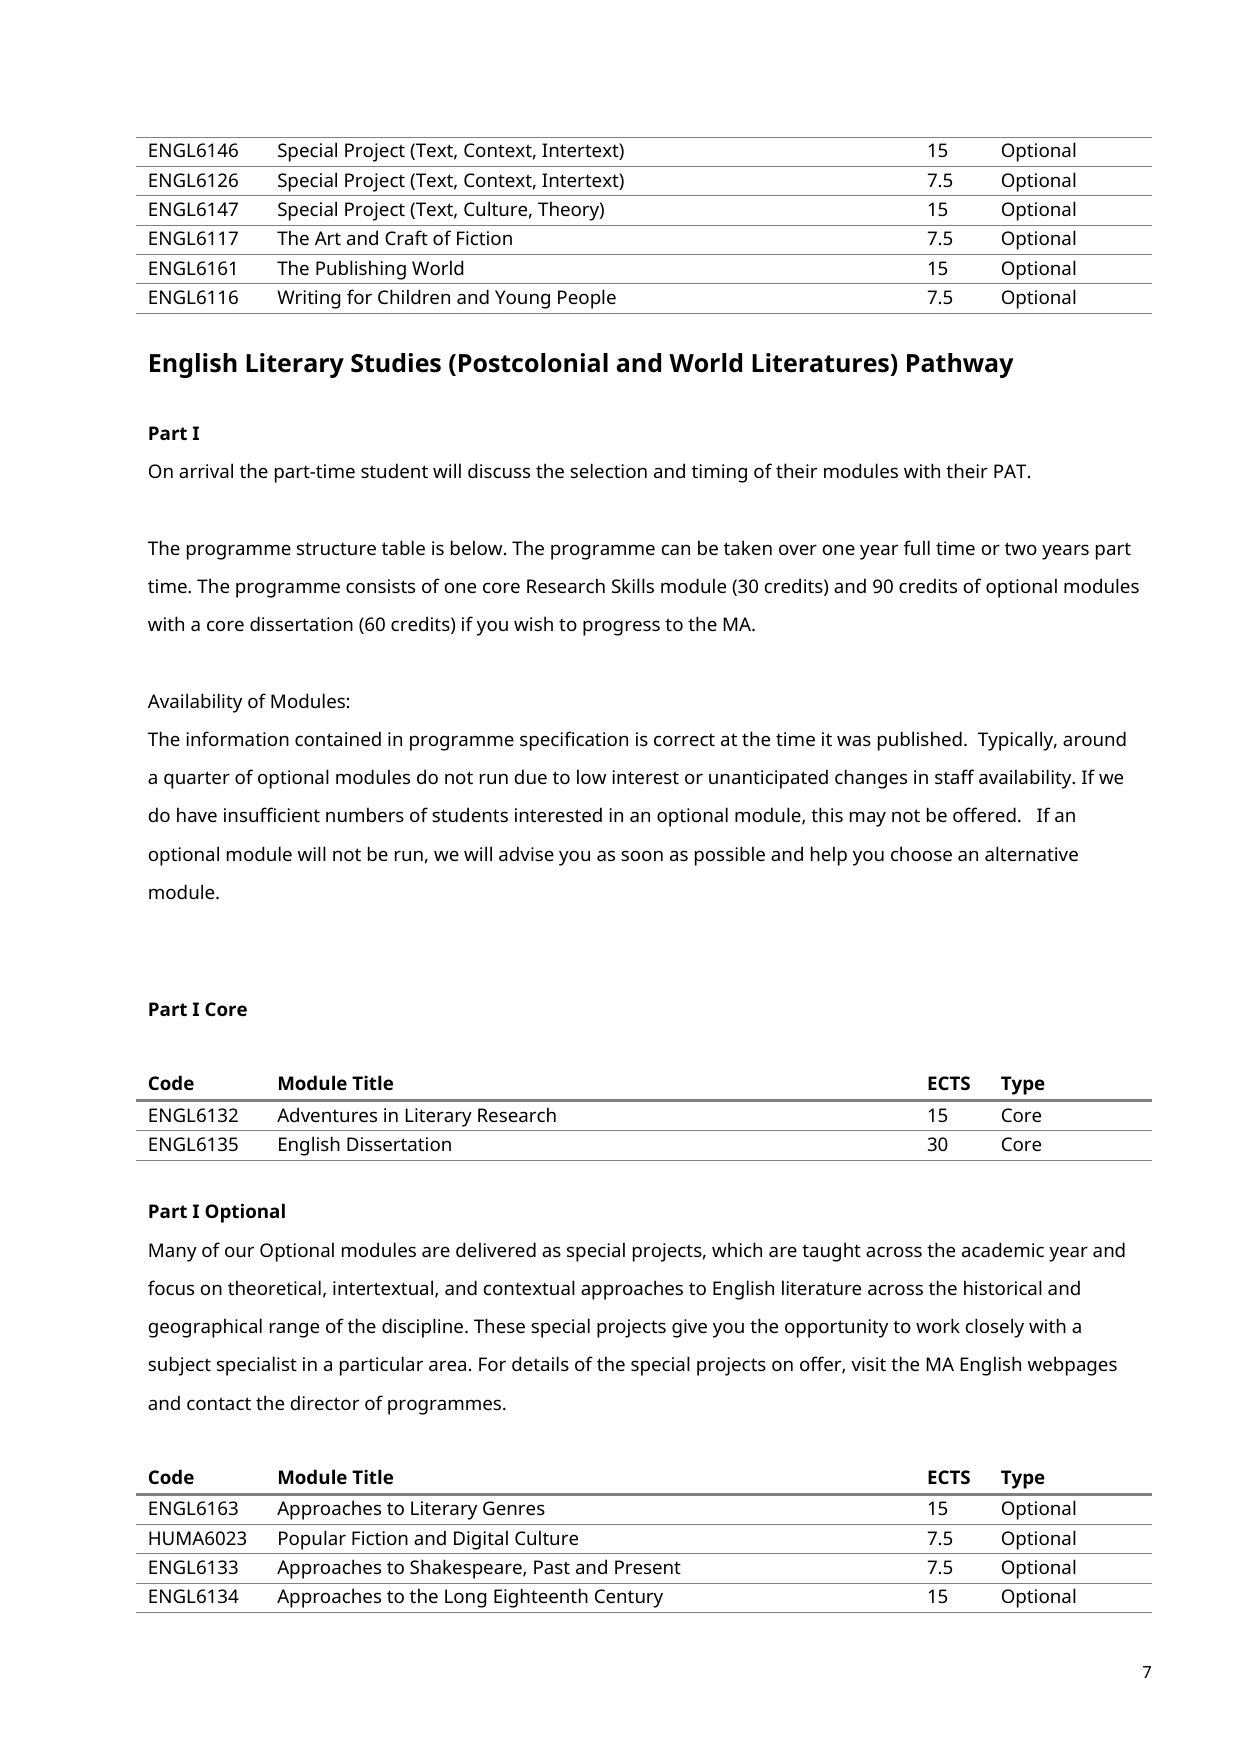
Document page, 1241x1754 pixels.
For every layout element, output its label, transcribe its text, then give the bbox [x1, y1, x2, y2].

table_cell ENGL6147 [136, 196, 266, 224]
table_cell ENGL6161 [136, 255, 266, 283]
table_cell Type [989, 1071, 1152, 1099]
table_cell Optional [989, 1554, 1152, 1582]
table_cell ENGL6135 [136, 1131, 266, 1159]
table_cell Core [989, 1102, 1152, 1130]
table_cell ENGL6146 [136, 138, 266, 166]
table_cell Approaches to Literary Genres [266, 1496, 916, 1524]
table_cell Optional [989, 138, 1152, 166]
table_cell HUMA6023 [136, 1525, 266, 1553]
table_cell English Dissertation [266, 1131, 916, 1159]
table_cell ENGL6133 [136, 1554, 266, 1582]
table_cell Approaches to the Long Eighteenth Century [266, 1584, 916, 1612]
table_cell ENGL6134 [136, 1584, 266, 1612]
table_cell Module Title [266, 1071, 916, 1099]
table_cell Optional [989, 196, 1152, 224]
table_cell The Art and Craft of Fiction [266, 226, 916, 254]
table_cell Part I Core [136, 958, 1152, 1071]
table_cell ECTS [916, 1071, 989, 1099]
table_cell ECTS [916, 1464, 989, 1493]
table_cell Optional [989, 255, 1152, 283]
table_cell Part I On arrival the part-time student will discuss the selection and timing of their modules with their PAT. The programme structure table is below. The programme can be taken over one year full time or two years part time. The programme consists of one core Research Skills module (30 credits) and 90 credits of optional modules with a core dissertation (60 credits) if you wish to progress to the MA. Availability of Modules: The information contained in programme specification is correct at the time it was published. Typically, around a quarter of optional modules do not run due to low interest or unanticipated changes in staff availability. If we do have insufficient numbers of students interested in an optional module, this may not be offered. If an optional module will not be run, we will advise you as soon as possible and help you choose an alternative module. [136, 382, 1152, 958]
table_cell Special Project (Text, Culture, Theory) [266, 196, 916, 224]
table_cell 15 [916, 255, 989, 283]
table_cell Approaches to Shakespeare, Past and Present [266, 1554, 916, 1582]
table_cell Optional [989, 226, 1152, 254]
table_cell ENGL6116 [136, 284, 266, 312]
table_cell Popular Fiction and Digital Culture [266, 1525, 916, 1553]
table_cell Adventures in Literary Research [266, 1102, 916, 1130]
table_cell Code [136, 1464, 266, 1493]
table_cell 15 [916, 1102, 989, 1130]
table_cell 15 [916, 138, 989, 166]
table_cell Type [989, 1464, 1152, 1493]
table_cell Writing for Children and Young People [266, 284, 916, 312]
table_cell 7.5 [916, 284, 989, 312]
table_cell 15 [916, 1584, 989, 1612]
table_cell Module Title [266, 1464, 916, 1493]
table_cell English Literary Studies (Postcolonial and World Literatures) Pathway [136, 314, 1152, 382]
table_cell ENGL6163 [136, 1496, 266, 1524]
table_cell 15 [916, 1496, 989, 1524]
table_cell 15 [916, 196, 989, 224]
table_cell Optional [989, 1496, 1152, 1524]
table_cell ENGL6117 [136, 226, 266, 254]
table_cell Part I Optional Many of our Optional modules are delivered as special projects, which are taught across the academic year and focus on theoretical, intertextual, and contextual approaches to English literature across the historical and geographical range of the discipline. These special projects give you the opportunity to work closely with a subject specialist in a particular area. For details of the special projects on offer, visit the MA English webpages and contact the director of programmes. [136, 1161, 1152, 1464]
table_cell Optional [989, 167, 1152, 195]
table_cell Optional [989, 1584, 1152, 1612]
table_cell Special Project (Text, Context, Intertext) [266, 167, 916, 195]
table_cell 7.5 [916, 1525, 989, 1553]
table_cell Special Project (Text, Context, Intertext) [266, 138, 916, 166]
table_cell Code [136, 1071, 266, 1099]
table_cell ENGL6132 [136, 1102, 266, 1130]
table_cell Optional [989, 1525, 1152, 1553]
table_cell Core [989, 1131, 1152, 1159]
table_cell 7.5 [916, 167, 989, 195]
table_cell Optional [989, 284, 1152, 312]
table_cell The Publishing World [266, 255, 916, 283]
table_cell 7.5 [916, 1554, 989, 1582]
table_cell 30 [916, 1131, 989, 1159]
table_cell 7.5 [916, 226, 989, 254]
table_cell ENGL6126 [136, 167, 266, 195]
